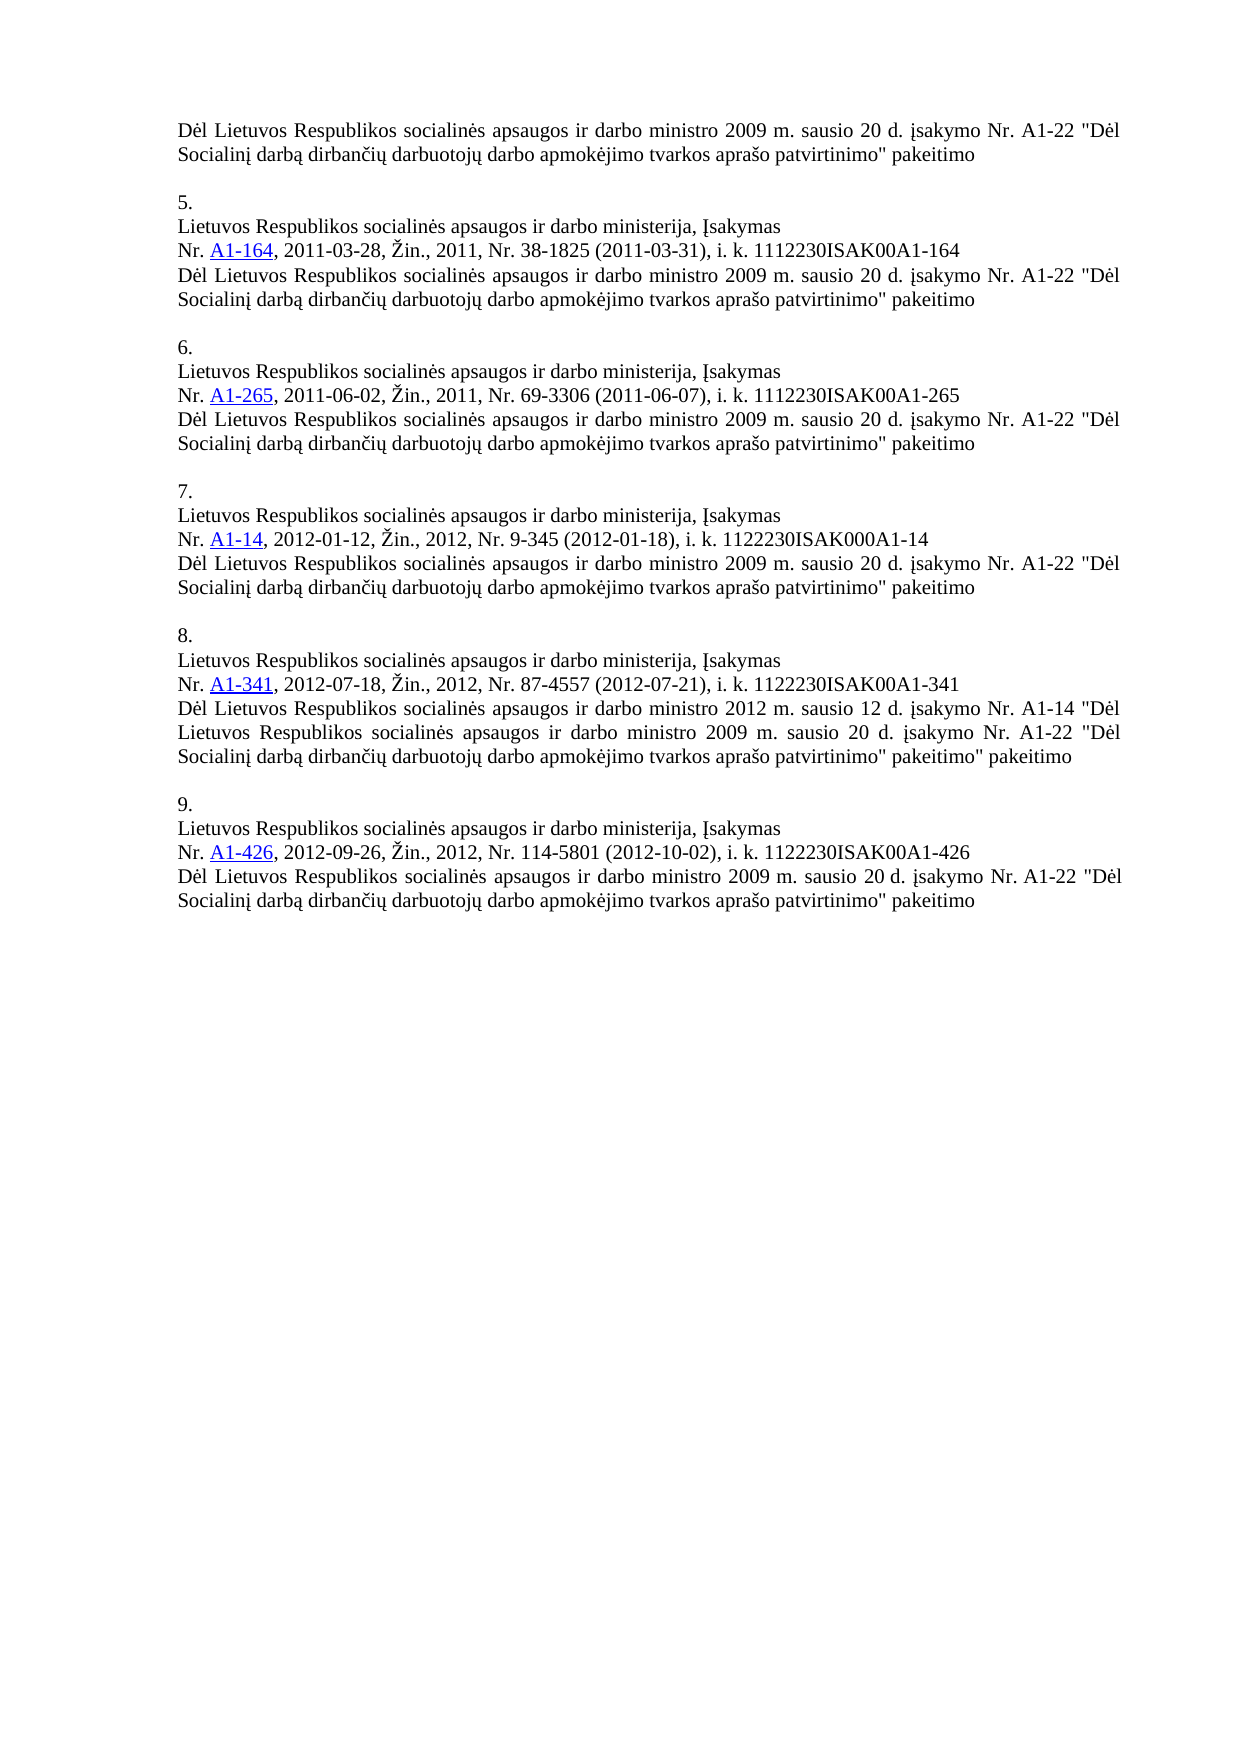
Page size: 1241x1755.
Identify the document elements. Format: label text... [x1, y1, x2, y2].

text 9. [177, 792, 1122, 816]
text 5. [177, 190, 1122, 214]
text Lietuvos Respublikos socialinės apsaugos ir darbo ministerija, Įsakymas [177, 503, 1122, 527]
text Dėl Lietuvos Respublikos socialinės apsaugos ir darbo ministro 2009 m. sausio 20 d. įsakymo Nr. A1-22 "Dėl Socialinį darbą dirbančių darbuotojų darbo apmokėjimo tvarkos aprašo patvirtinimo" pakeitimo [177, 864, 1122, 912]
text 7. [177, 479, 1122, 503]
text 8. [177, 623, 1122, 647]
text Dėl Lietuvos Respublikos socialinės apsaugos ir darbo ministro 2009 m. sausio 20 d. įsakymo Nr. A1-22 "Dėl Socialinį darbą dirbančių darbuotojų darbo apmokėjimo tvarkos aprašo patvirtinimo" pakeitimo [177, 118, 1122, 166]
text Nr. A1-14, 2012-01-12, Žin., 2012, Nr. 9-345 (2012-01-18), i. k. 1122230ISAK000A1-14 [177, 527, 1122, 551]
text Lietuvos Respublikos socialinės apsaugos ir darbo ministerija, Įsakymas [177, 214, 1122, 238]
text Nr. A1-341, 2012-07-18, Žin., 2012, Nr. 87-4557 (2012-07-21), i. k. 1122230ISAK00A1-341 [177, 672, 1122, 696]
text Nr. A1-265, 2011-06-02, Žin., 2011, Nr. 69-3306 (2011-06-07), i. k. 1112230ISAK00A1-265 [177, 383, 1122, 407]
text Lietuvos Respublikos socialinės apsaugos ir darbo ministerija, Įsakymas [177, 816, 1122, 840]
text Nr. A1-426, 2012-09-26, Žin., 2012, Nr. 114-5801 (2012-10-02), i. k. 1122230ISAK00A1-426 [177, 840, 1122, 864]
text Dėl Lietuvos Respublikos socialinės apsaugos ir darbo ministro 2009 m. sausio 20 d. įsakymo Nr. A1-22 "Dėl Socialinį darbą dirbančių darbuotojų darbo apmokėjimo tvarkos aprašo patvirtinimo" pakeitimo [177, 551, 1122, 599]
text Lietuvos Respublikos socialinės apsaugos ir darbo ministerija, Įsakymas [177, 647, 1122, 672]
text Dėl Lietuvos Respublikos socialinės apsaugos ir darbo ministro 2012 m. sausio 12 d. įsakymo Nr. A1-14 "Dėl Lietuvos Respublikos socialinės apsaugos ir darbo ministro 2009 m. sausio 20 d. įsakymo Nr. A1-22 "Dėl Socialinį darbą dirbančių darbuotojų darbo apmokėjimo tvarkos aprašo patvirtinimo" pakeitimo" pakeitimo [177, 696, 1122, 768]
text 6. [177, 335, 1122, 359]
text Dėl Lietuvos Respublikos socialinės apsaugos ir darbo ministro 2009 m. sausio 20 d. įsakymo Nr. A1-22 "Dėl Socialinį darbą dirbančių darbuotojų darbo apmokėjimo tvarkos aprašo patvirtinimo" pakeitimo [177, 262, 1122, 311]
text Lietuvos Respublikos socialinės apsaugos ir darbo ministerija, Įsakymas [177, 359, 1122, 383]
text Nr. A1-164, 2011-03-28, Žin., 2011, Nr. 38-1825 (2011-03-31), i. k. 1112230ISAK00A1-164 [177, 238, 1122, 262]
text Dėl Lietuvos Respublikos socialinės apsaugos ir darbo ministro 2009 m. sausio 20 d. įsakymo Nr. A1-22 "Dėl Socialinį darbą dirbančių darbuotojų darbo apmokėjimo tvarkos aprašo patvirtinimo" pakeitimo [177, 407, 1122, 455]
